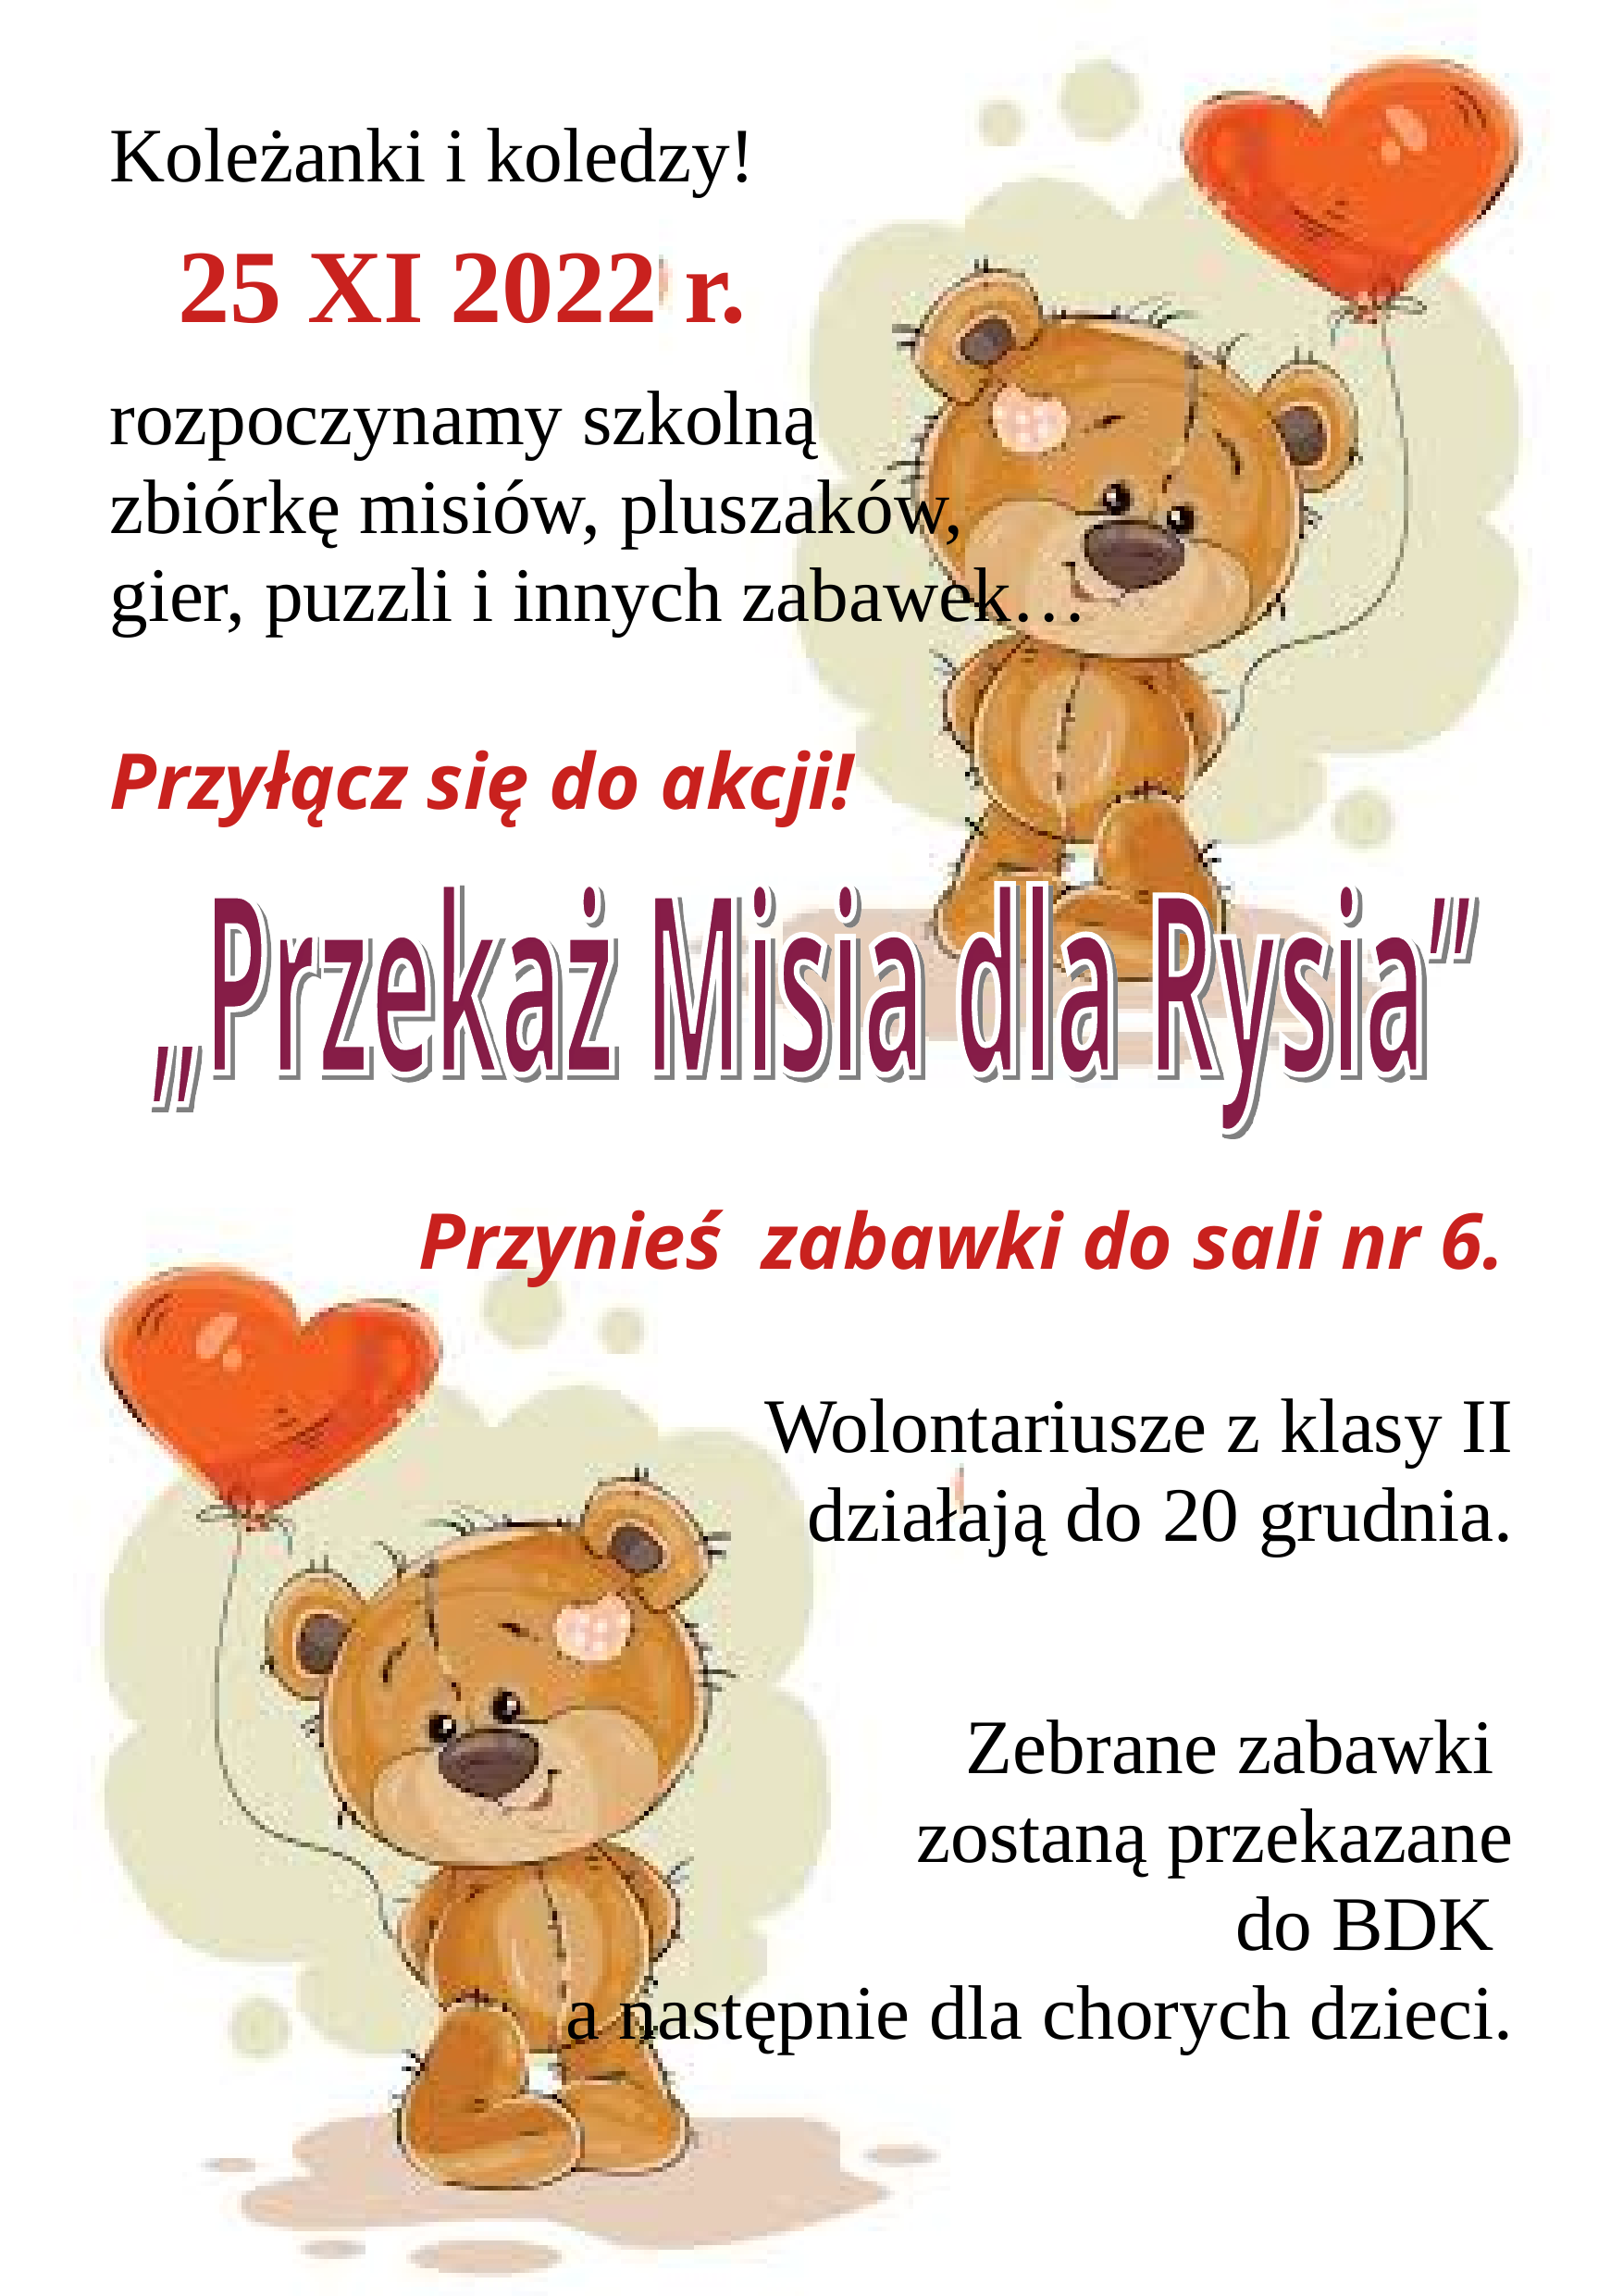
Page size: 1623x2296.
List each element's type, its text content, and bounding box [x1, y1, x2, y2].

text rozpoczynamy szkolną [219, 412, 236, 442]
text Koleżanki i koledzy! [109, 109, 659, 198]
text do BDK [964, 1879, 1514, 1967]
text 25 XI 2022 r. [109, 225, 659, 345]
text działają do 20 grudnia. [964, 1470, 1514, 1558]
text Wolontariusze z klasy II [964, 1381, 1514, 1470]
text Przynieś zabawki do sali nr 6. [109, 1186, 1514, 1292]
text zbiórkę misiów, pluszaków, [109, 461, 659, 550]
text zostaną przekazane [964, 1790, 1514, 1879]
text a następnie dla chorych dzieci. [964, 1967, 1514, 2056]
picture [960, 1831, 964, 1858]
picture [1180, 934, 1188, 970]
text Przyłącz się do akcji! [109, 727, 659, 832]
text zbiórkę misiów, pluszaków, [632, 501, 649, 531]
text rozpoczynamy szkolną [109, 372, 659, 461]
picture [659, 0, 1623, 1088]
text Zebrane zabawki [964, 1701, 1514, 1790]
text gier, puzzli i innych zabawek… [109, 550, 659, 639]
picture [0, 1208, 964, 2296]
picture [938, 2005, 956, 2036]
